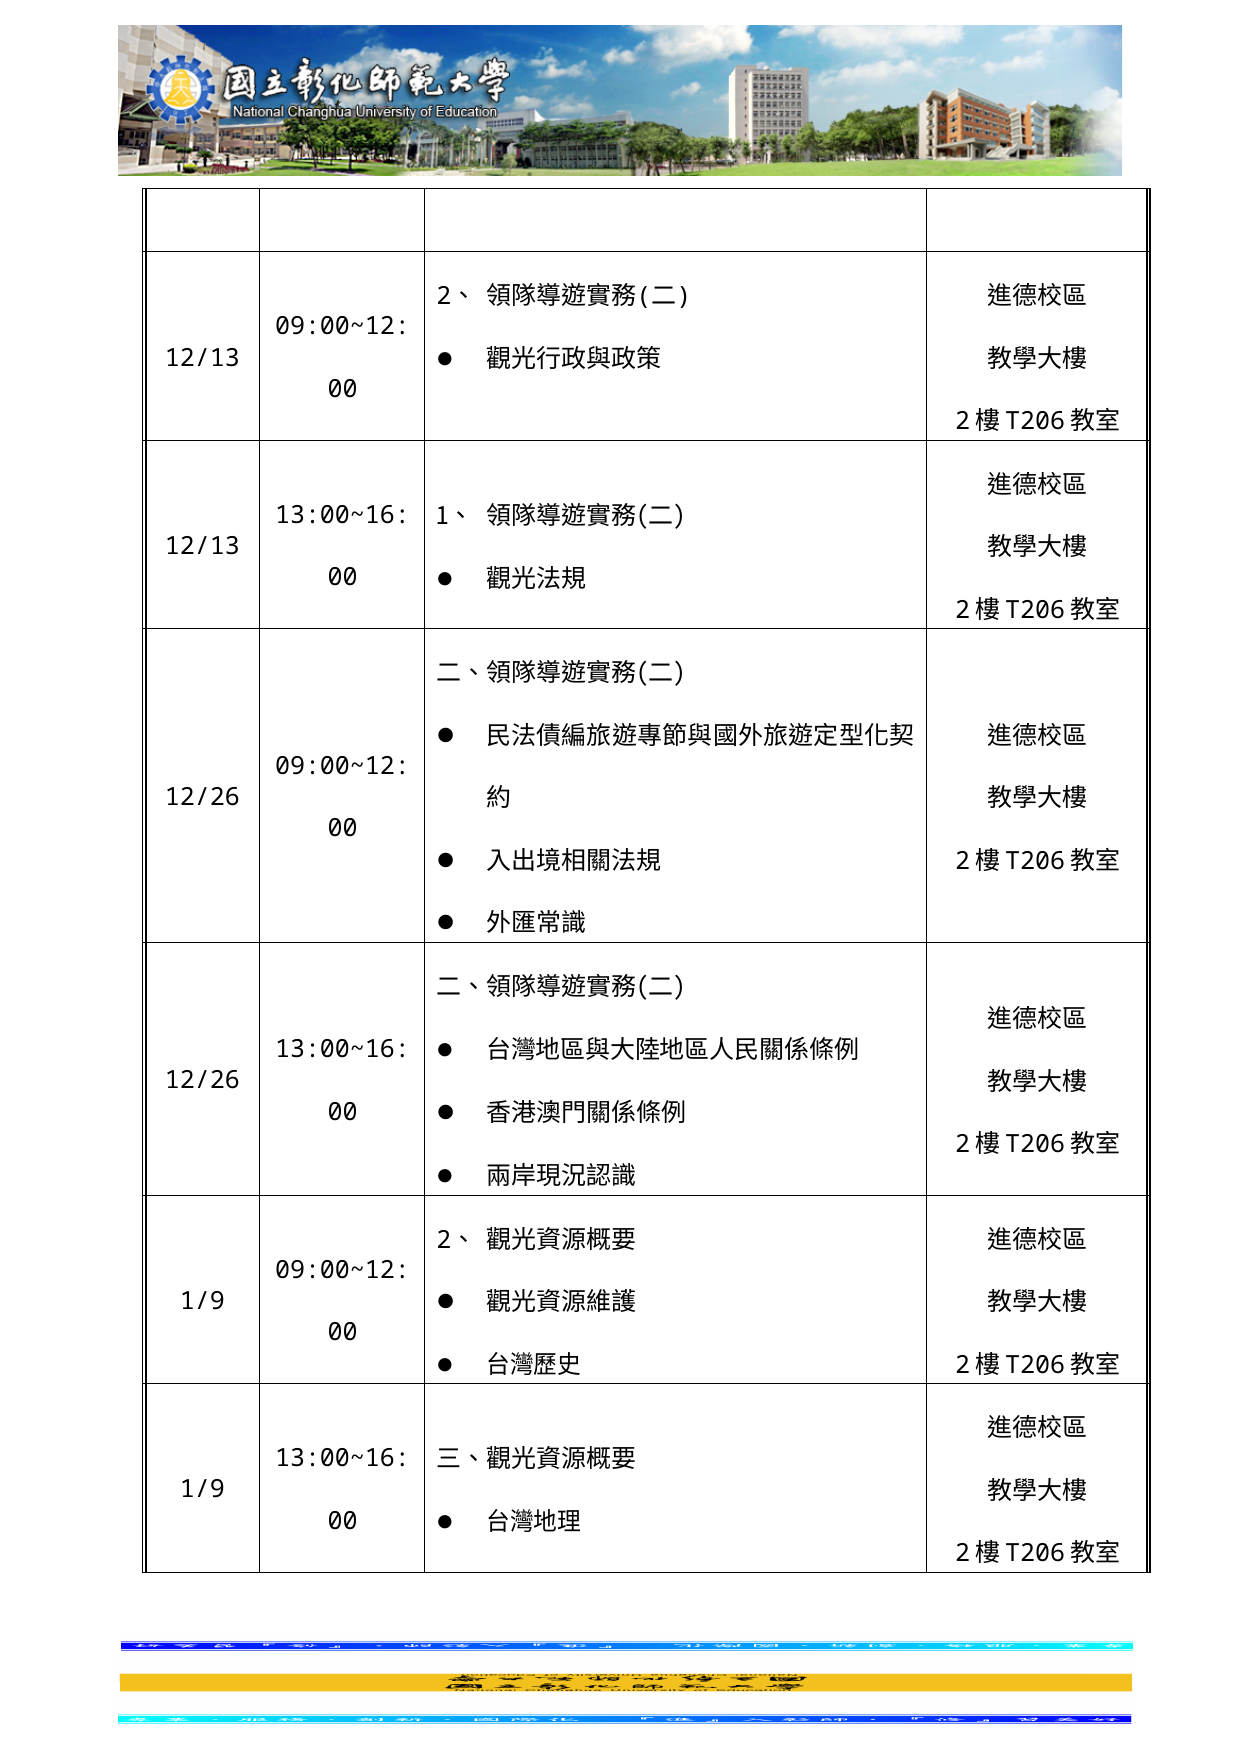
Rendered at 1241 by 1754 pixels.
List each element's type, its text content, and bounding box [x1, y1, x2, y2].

table_cell [425, 189, 926, 251]
table_cell 二、領隊導遊實務(二) 台灣地區與大陸地區人民關係條例 香港澳門關係條例 兩岸現況認識 [425, 943, 926, 1194]
table_cell 三、觀光資源概要 台灣地理 [425, 1384, 926, 1572]
table_cell [147, 189, 259, 251]
table_cell 12/13 [147, 252, 259, 440]
table_cell 領隊導遊實務(二) 觀光法規 [425, 441, 926, 628]
table_cell 進德校區 教學大樓 2樓T206教室 [927, 441, 1146, 628]
table_cell 12/26 [147, 943, 259, 1194]
table_cell 12/13 [147, 441, 259, 628]
table_cell 進德校區 教學大樓 2樓T206教室 [927, 252, 1146, 440]
table_cell 二、領隊導遊實務(二) 民法債編旅遊專節與國外旅遊定型化契約 入出境相關法規 外匯常識 [425, 629, 926, 942]
table_cell 觀光資源概要 觀光資源維護 台灣歷史 [425, 1196, 926, 1383]
table_cell 09:00~12:00 [260, 629, 424, 942]
table_cell 進德校區 教學大樓 2樓T206教室 [927, 1196, 1146, 1383]
table_cell 09:00~12:00 [260, 1196, 424, 1383]
table_cell 13:00~16:00 [260, 943, 424, 1194]
table_cell 12/26 [147, 629, 259, 942]
table_cell [927, 189, 1146, 251]
table_cell 進德校區 教學大樓 2樓T206教室 [927, 629, 1146, 942]
table_cell 領隊導遊實務(二) 觀光行政與政策 [425, 252, 926, 440]
table_cell 1/9 [147, 1384, 259, 1572]
table_cell 進德校區 教學大樓 2樓T206教室 [927, 943, 1146, 1194]
table_cell 進德校區 教學大樓 2樓T206教室 [927, 1384, 1146, 1572]
table_cell 13:00~16:00 [260, 441, 424, 628]
table_cell 1/9 [147, 1196, 259, 1383]
table_cell 13:00~16:00 [260, 1384, 424, 1572]
table_cell 09:00~12:00 [260, 252, 424, 440]
table_cell [260, 189, 424, 251]
